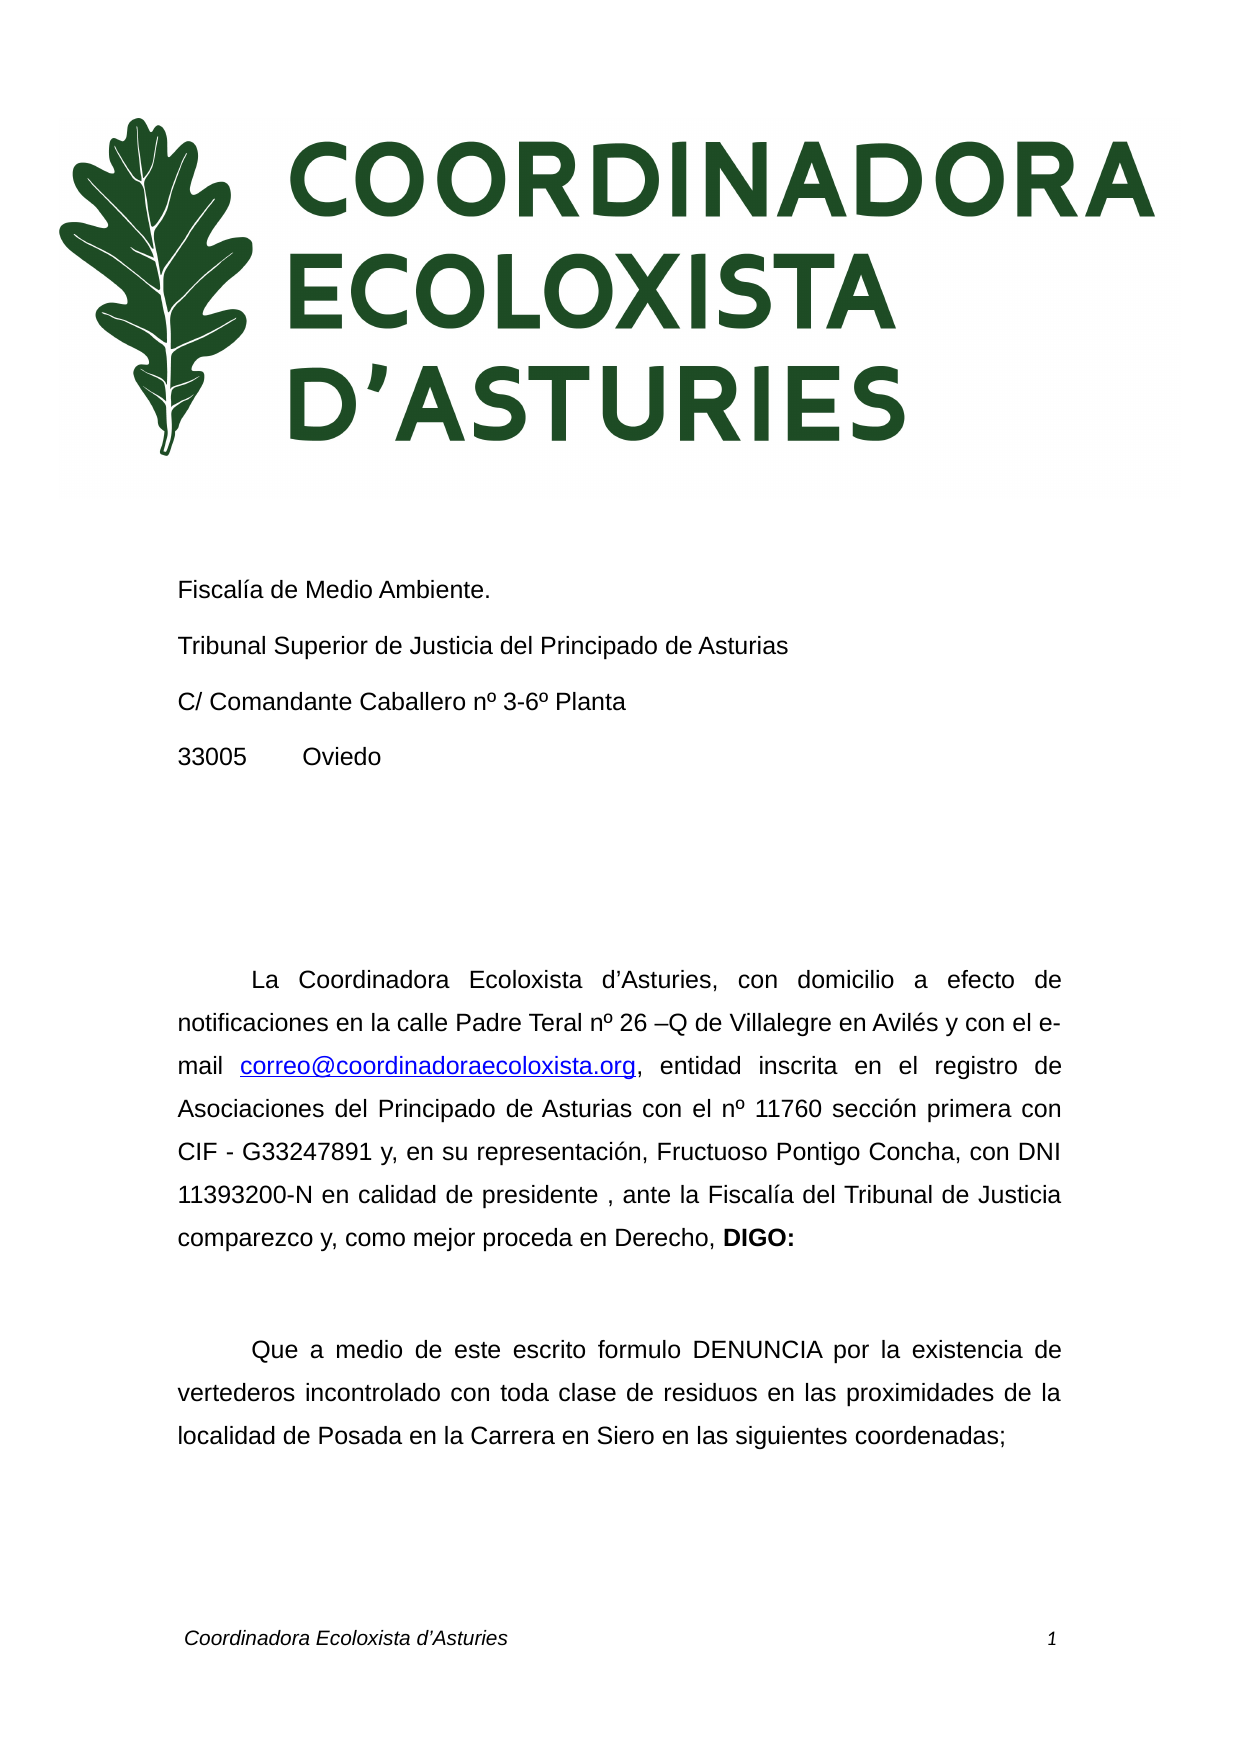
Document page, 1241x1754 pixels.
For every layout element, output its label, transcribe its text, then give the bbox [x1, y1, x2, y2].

text Fiscalía de Medio Ambiente. [177, 575, 1063, 604]
text C/ Comandante Caballero nº 3-6º Planta [177, 686, 1063, 715]
text Tribunal Superior de Justicia del Principado de Asturias [177, 631, 1063, 659]
text La Coordinadora Ecoloxista d’Asturies, con domicilio a efecto de notificaciones en la calle Padre Teral nº 26 –Q de Villalegre en Avilés y con el e-mail correo@coordinadoraecoloxista.org, entidad inscrita en el registro de Asociaciones del Principado de Asturias con el nº 11760 sección primera con CIF - G33247891 y, en su representación, Fructuoso Pontigo Concha, con DNI 11393200-N en calidad de presidente , ante la Fiscalía del Tribunal de Justicia comparezco y, como mejor proceda en Derecho, DIGO: [177, 964, 1063, 1252]
picture [59, 118, 1182, 499]
text Que a medio de este escrito formulo DENUNCIA por la existencia de vertederos incontrolado con toda clase de residuos en las proximidades de la localidad de Posada en la Carrera en Siero en las siguientes coordenadas; [177, 1334, 1063, 1449]
text 33005 Oviedo [177, 742, 1063, 771]
